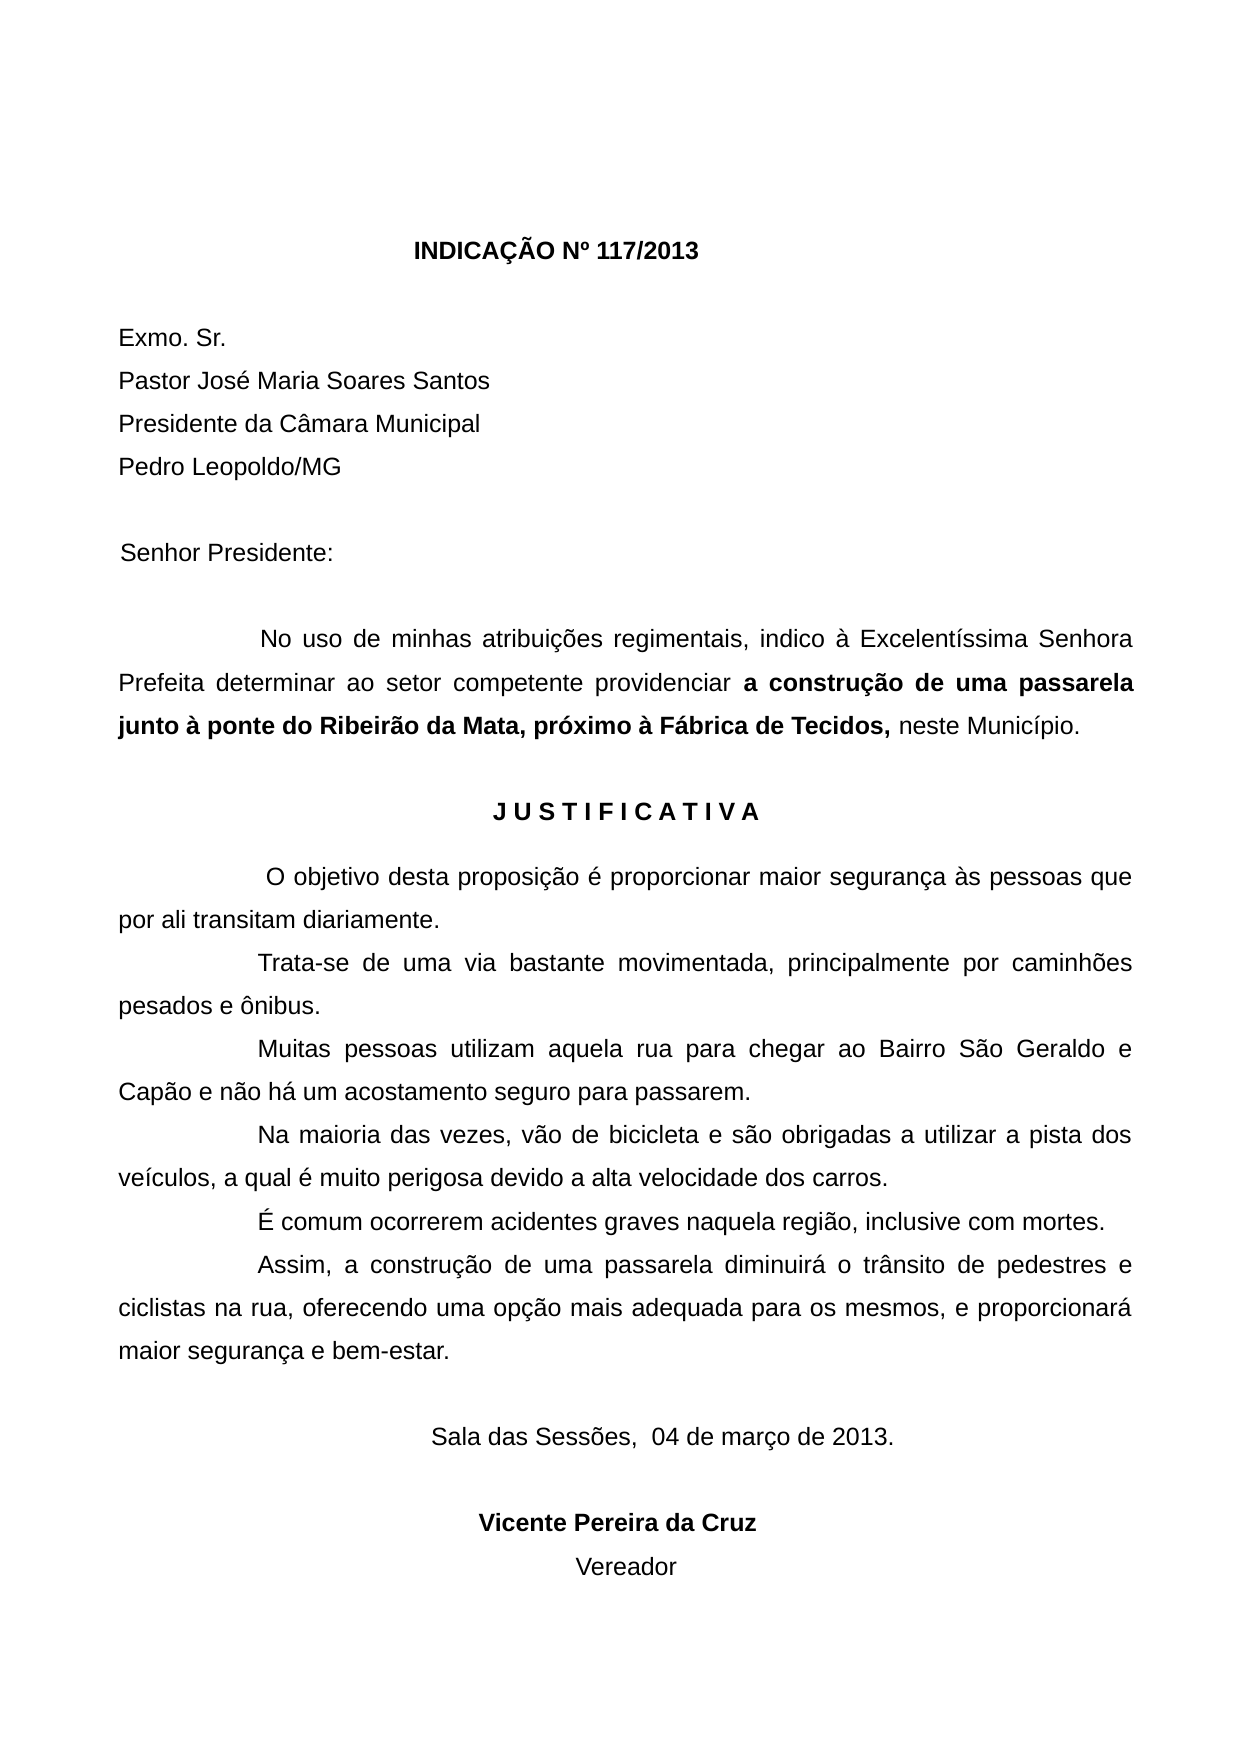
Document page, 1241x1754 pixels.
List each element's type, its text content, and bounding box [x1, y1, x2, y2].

text INDICAÇÃO Nº 117/2013 [118, 236, 1134, 265]
text Assim, a construção de uma passarela diminuirá o trânsito de pedestres e ciclistas na rua, oferecendo uma opção mais adequada para os mesmos, e proporcionará maior segurança e bem-estar. [118, 1250, 1134, 1365]
text Exmo. Sr. [118, 322, 1134, 351]
text Vereador [118, 1552, 1134, 1580]
text Na maioria das vezes, vão de bicicleta e são obrigadas a utilizar a pista dos veículos, a qual é muito perigosa devido a alta velocidade dos carros. [118, 1120, 1134, 1192]
text Senhor Presidente: [120, 538, 1134, 567]
text Vicente Pereira da Cruz [118, 1508, 1134, 1537]
text Muitas pessoas utilizam aquela rua para chegar ao Bairro São Geraldo e Capão e não há um acostamento seguro para passarem. [118, 1034, 1134, 1106]
text Pastor José Maria Soares Santos [118, 366, 1134, 394]
text O objetivo desta proposição é proporcionar maior segurança às pessoas que por ali transitam diariamente. [118, 862, 1134, 933]
text Presidente da Câmara Municipal [118, 409, 1134, 437]
text Trata-se de uma via bastante movimentada, principalmente por caminhões pesados e ônibus. [118, 948, 1134, 1020]
text É comum ocorrerem acidentes graves naquela região, inclusive com mortes. [118, 1207, 1134, 1235]
text No uso de minhas atribuições regimentais, indico à Excelentíssima Senhora Prefeita determinar ao setor competente providenciar a construção de uma passarela junto à ponte do Ribeirão da Mata, próximo à Fábrica de Tecidos, neste Município. [118, 624, 1134, 739]
text Sala das Sessões, 04 de março de 2013. [118, 1422, 1134, 1451]
text Pedro Leopoldo/MG [118, 452, 1134, 481]
text J U S T I F I C A T I V A [118, 797, 1134, 826]
